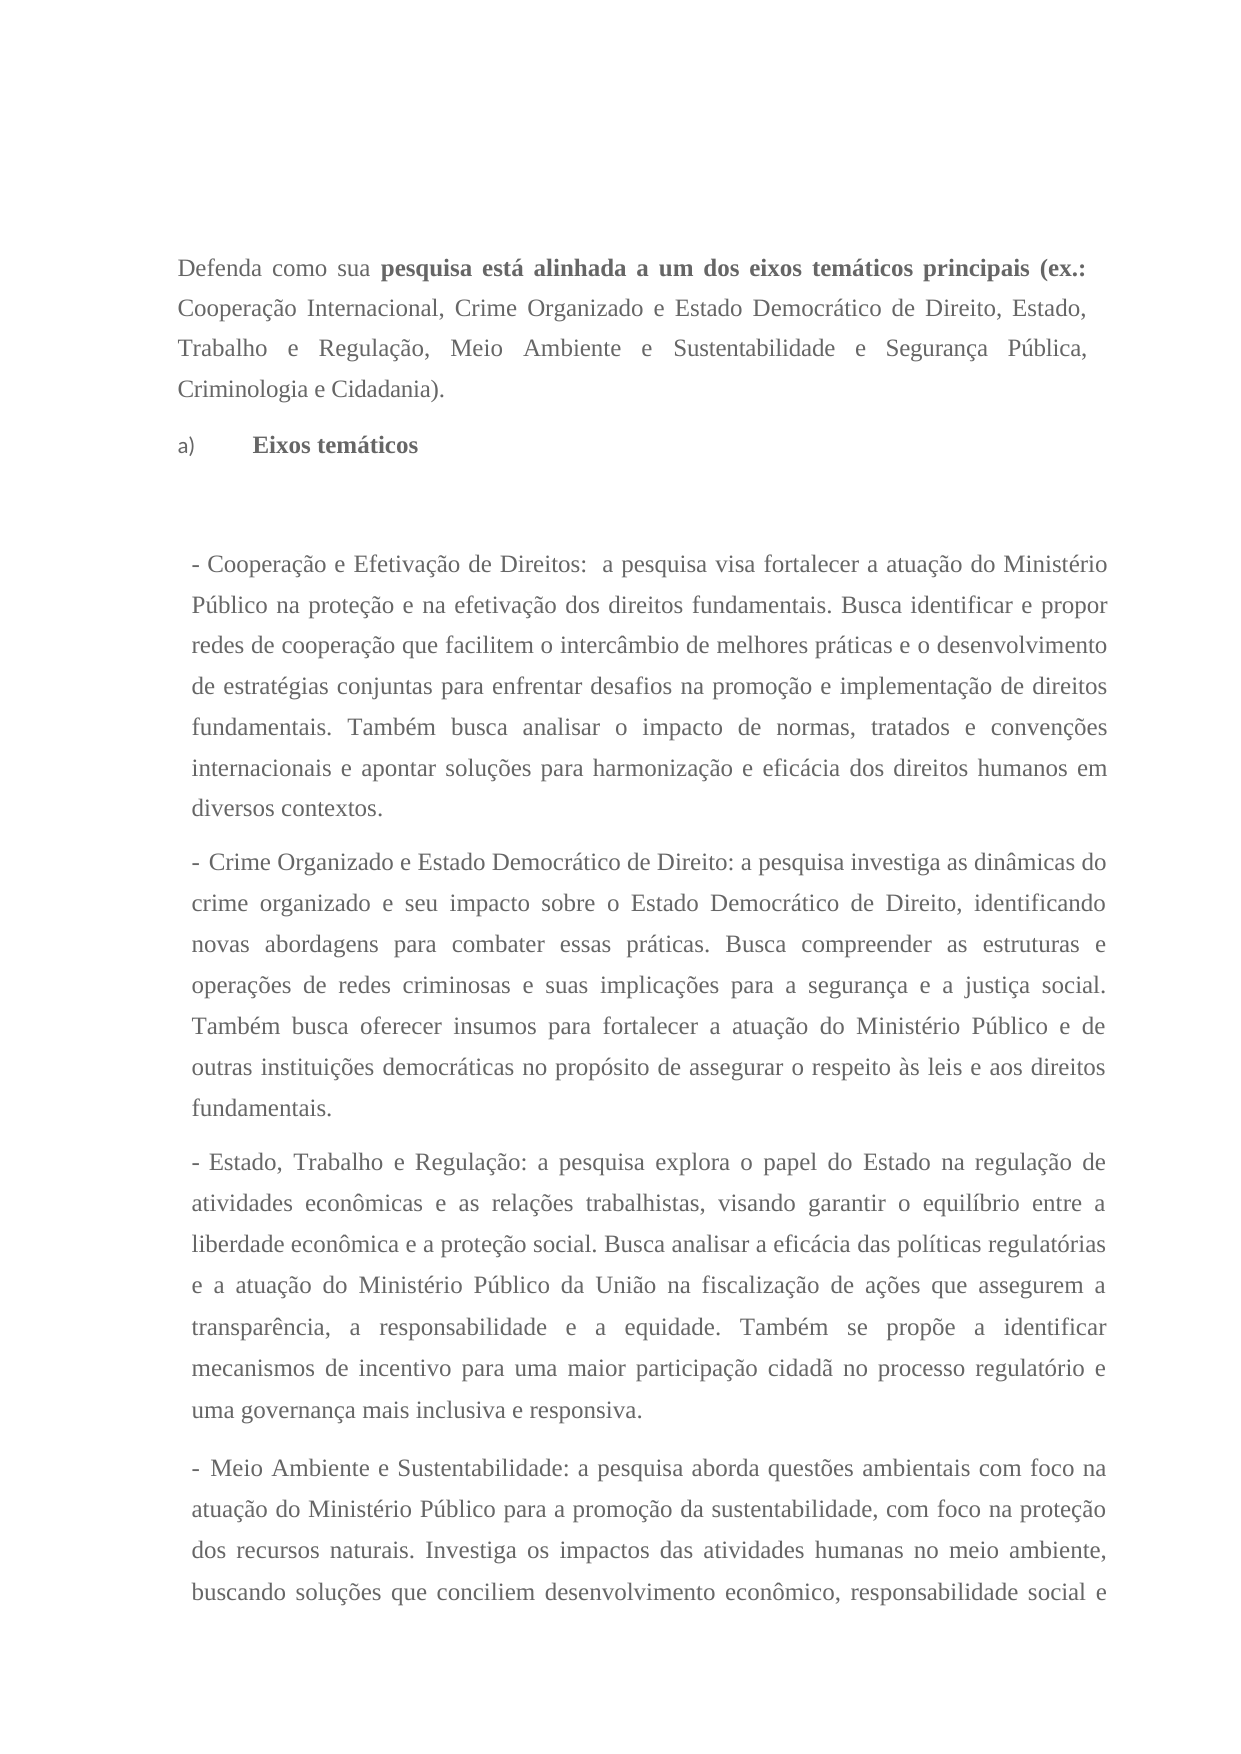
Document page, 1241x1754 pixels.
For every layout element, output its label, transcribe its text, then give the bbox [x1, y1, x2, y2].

list Cooperação e Efetivação de Direitos: a pesquisa visa fortalecer a atuação do Ministério Público na proteção e na efetivação dos direitos fundamentais. Busca identificar e propor redes de cooperação que facilitem o intercâmbio de melhores práticas e o desenvolvimento de estratégias conjuntas para enfrentar desafios na promoção e implementação de direitos fundamentais. Também busca analisar o impacto de normas, tratados e convenções internacionais e apontar soluções para harmonização e eficácia dos direitos humanos em diversos contextos. [191, 549, 1108, 822]
list Crime Organizado e Estado Democrático de Direito: a pesquisa investiga as dinâmicas do crime organizado e seu impacto sobre o Estado Democrático de Direito, identificando novas abordagens para combater essas práticas. Busca compreender as estruturas e operações de redes criminosas e suas implicações para a segurança e a justiça social. Também busca oferecer insumos para fortalecer a atuação do Ministério Público e de outras instituições democráticas no propósito de assegurar o respeito às leis e aos direitos fundamentais. [191, 847, 1107, 1122]
list Meio Ambiente e Sustentabilidade: a pesquisa aborda questões ambientais com foco na atuação do Ministério Público para a promoção da sustentabilidade, com foco na proteção dos recursos naturais. Investiga os impactos das atividades humanas no meio ambiente, buscando soluções que conciliem desenvolvimento econômico, responsabilidade social e [191, 1453, 1107, 1605]
text Defenda como sua pesquisa está alinhada a um dos eixos temáticos principais (ex.: Cooperação Internacional, Crime Organizado e Estado Democrático de Direito, Estado, Trabalho e Regulação, Meio Ambiente e Sustentabilidade e Segurança Pública, Criminologia e Cidadania). [177, 253, 1087, 402]
list Eixos temáticos [177, 431, 1087, 459]
list Estado, Trabalho e Regulação: a pesquisa explora o papel do Estado na regulação de atividades econômicas e as relações trabalhistas, visando garantir o equilíbrio entre a liberdade econômica e a proteção social. Busca analisar a eficácia das políticas regulatórias e a atuação do Ministério Público da União na fiscalização de ações que assegurem a transparência, a responsabilidade e a equidade. Também se propõe a identificar mecanismos de incentivo para uma maior participação cidadã no processo regulatório e uma governança mais inclusiva e responsiva. [191, 1147, 1107, 1423]
